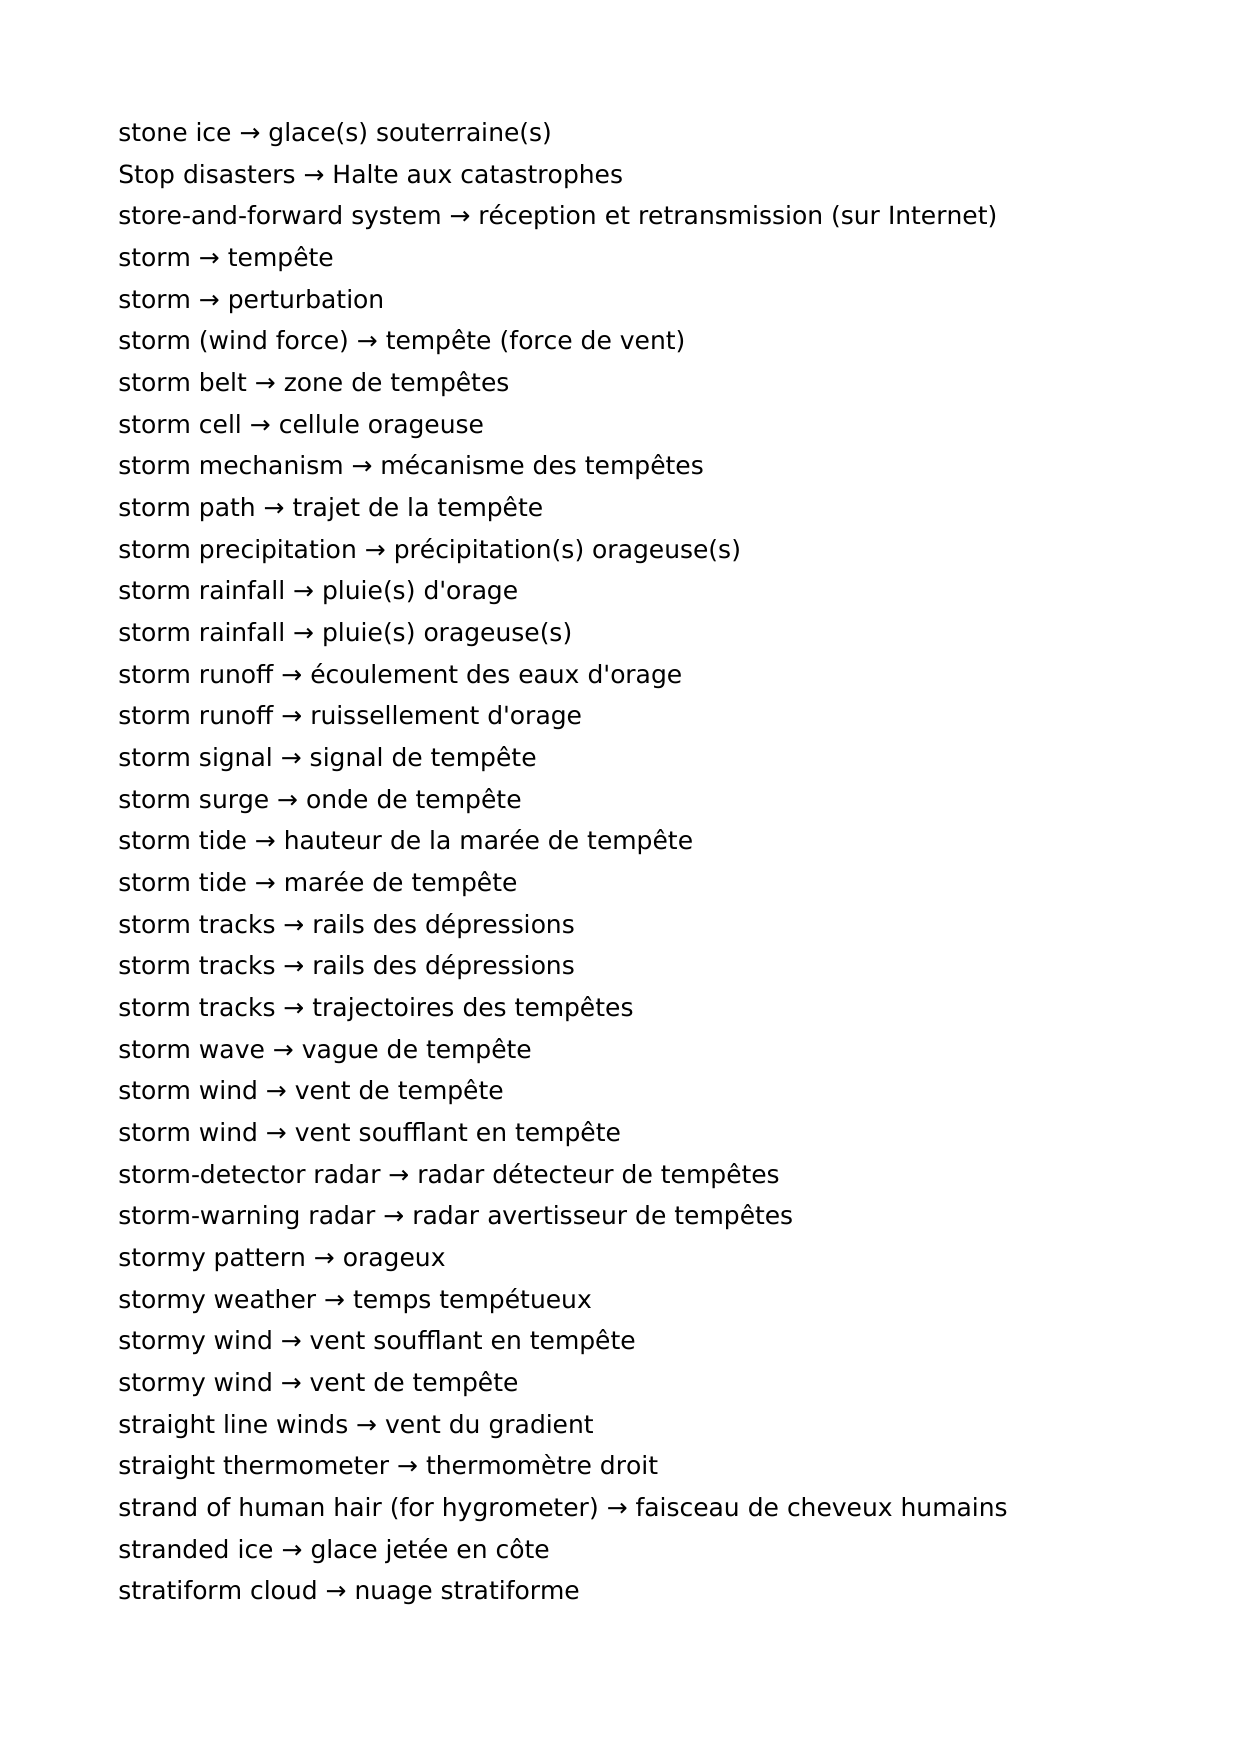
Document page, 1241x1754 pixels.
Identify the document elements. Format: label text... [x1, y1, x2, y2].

text Stop disasters → Halte aux catastrophes [118, 160, 1122, 189]
text stormy weather → temps tempétueux [118, 1285, 1122, 1314]
text storm tide → hauteur de la marée de tempête [118, 826, 1122, 856]
text stratiform cloud → nuage stratiforme [118, 1576, 1122, 1606]
text straight thermometer → thermomètre droit [118, 1451, 1122, 1481]
text storm surge → onde de tempête [118, 785, 1122, 814]
text storm rainfall → pluie(s) orageuse(s) [118, 618, 1122, 647]
text storm signal → signal de tempête [118, 743, 1122, 772]
text storm belt → zone de tempêtes [118, 368, 1122, 397]
text storm wind → vent soufflant en tempête [118, 1118, 1122, 1147]
text strand of human hair (for hygrometer) → faisceau de cheveux humains [118, 1493, 1122, 1522]
text storm path → trajet de la tempête [118, 493, 1122, 522]
text stormy wind → vent soufflant en tempête [118, 1326, 1122, 1356]
text storm runoff → écoulement des eaux d'orage [118, 660, 1122, 689]
text storm → tempête [118, 243, 1122, 272]
text stranded ice → glace jetée en côte [118, 1535, 1122, 1564]
text storm tide → marée de tempête [118, 868, 1122, 897]
text stone ice → glace(s) souterraine(s) [118, 118, 1122, 147]
text stormy wind → vent de tempête [118, 1368, 1122, 1397]
text storm-warning radar → radar avertisseur de tempêtes [118, 1201, 1122, 1231]
text storm tracks → rails des dépressions [118, 910, 1122, 939]
text straight line winds → vent du gradient [118, 1410, 1122, 1439]
text storm runoff → ruissellement d'orage [118, 701, 1122, 731]
text storm-detector radar → radar détecteur de tempêtes [118, 1160, 1122, 1189]
text storm mechanism → mécanisme des tempêtes [118, 451, 1122, 481]
text storm wind → vent de tempête [118, 1076, 1122, 1106]
text storm rainfall → pluie(s) d'orage [118, 576, 1122, 606]
text storm cell → cellule orageuse [118, 410, 1122, 439]
text storm → perturbation [118, 285, 1122, 314]
text storm wave → vague de tempête [118, 1035, 1122, 1064]
text storm (wind force) → tempête (force de vent) [118, 326, 1122, 356]
text storm tracks → trajectoires des tempêtes [118, 993, 1122, 1022]
text stormy pattern → orageux [118, 1243, 1122, 1272]
text storm tracks → rails des dépressions [118, 951, 1122, 981]
text store-and-forward system → réception et retransmission (sur Internet) [118, 201, 1122, 231]
text storm precipitation → précipitation(s) orageuse(s) [118, 535, 1122, 564]
